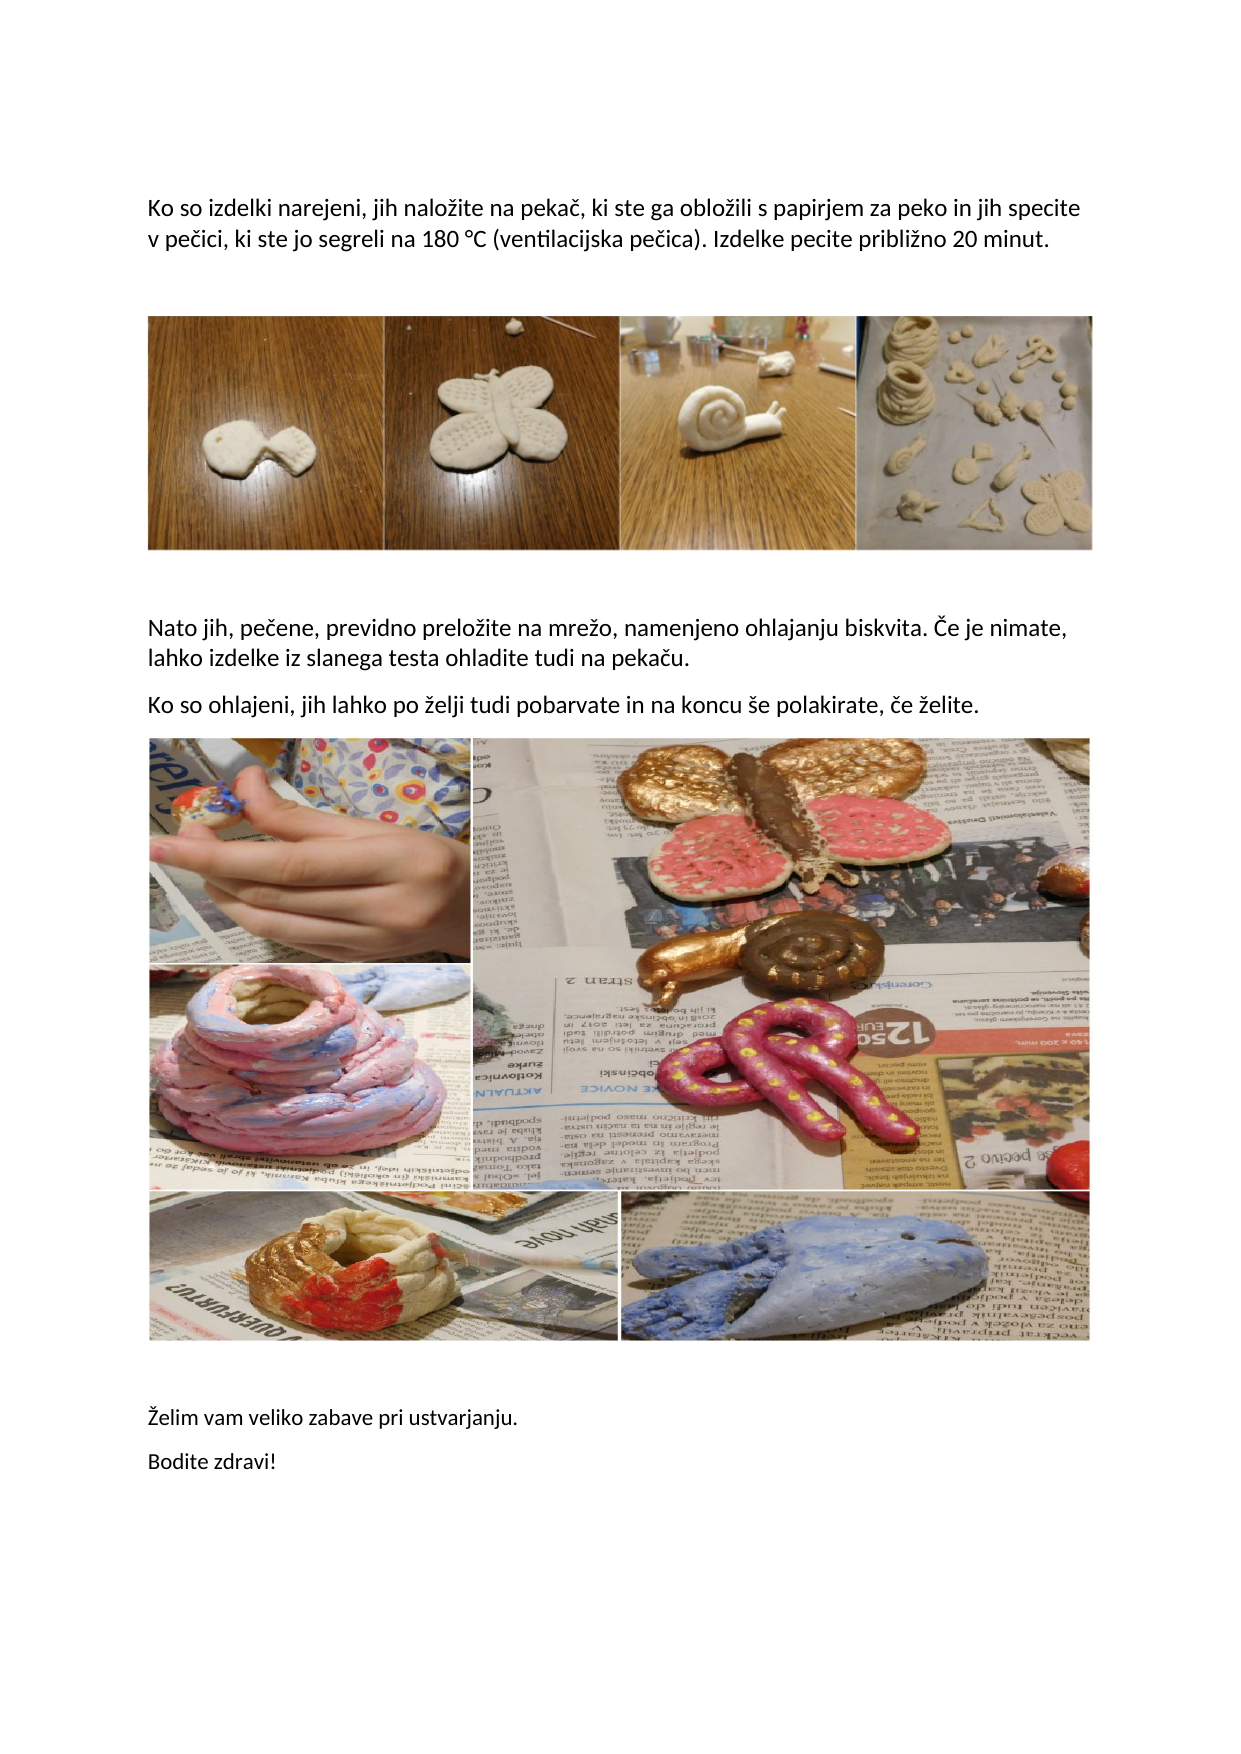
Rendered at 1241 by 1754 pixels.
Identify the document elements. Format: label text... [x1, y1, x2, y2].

text Ko so ohlajeni, jih lahko po želji tudi pobarvate in na koncu še polakirate, če želite. [148, 689, 1093, 720]
text Nato jih, pečene, previdno preložite na mrežo, namenjeno ohlajanju biskvita. Če je nimate, lahko izdelke iz slanega testa ohladite tudi na pekaču. [148, 612, 1093, 673]
text Ko so izdelki narejeni, jih naložite na pekač, ki ste ga obložili s papirjem za peko in jih specite v pečici, ki ste jo segreli na 180 °C (ventilacijska pečica). Izdelke pecite približno 20 minut. [148, 192, 1093, 253]
text Želim vam veliko zabave pri ustvarjanju. [148, 1403, 1093, 1431]
text Bodite zdravi! [148, 1447, 1093, 1475]
